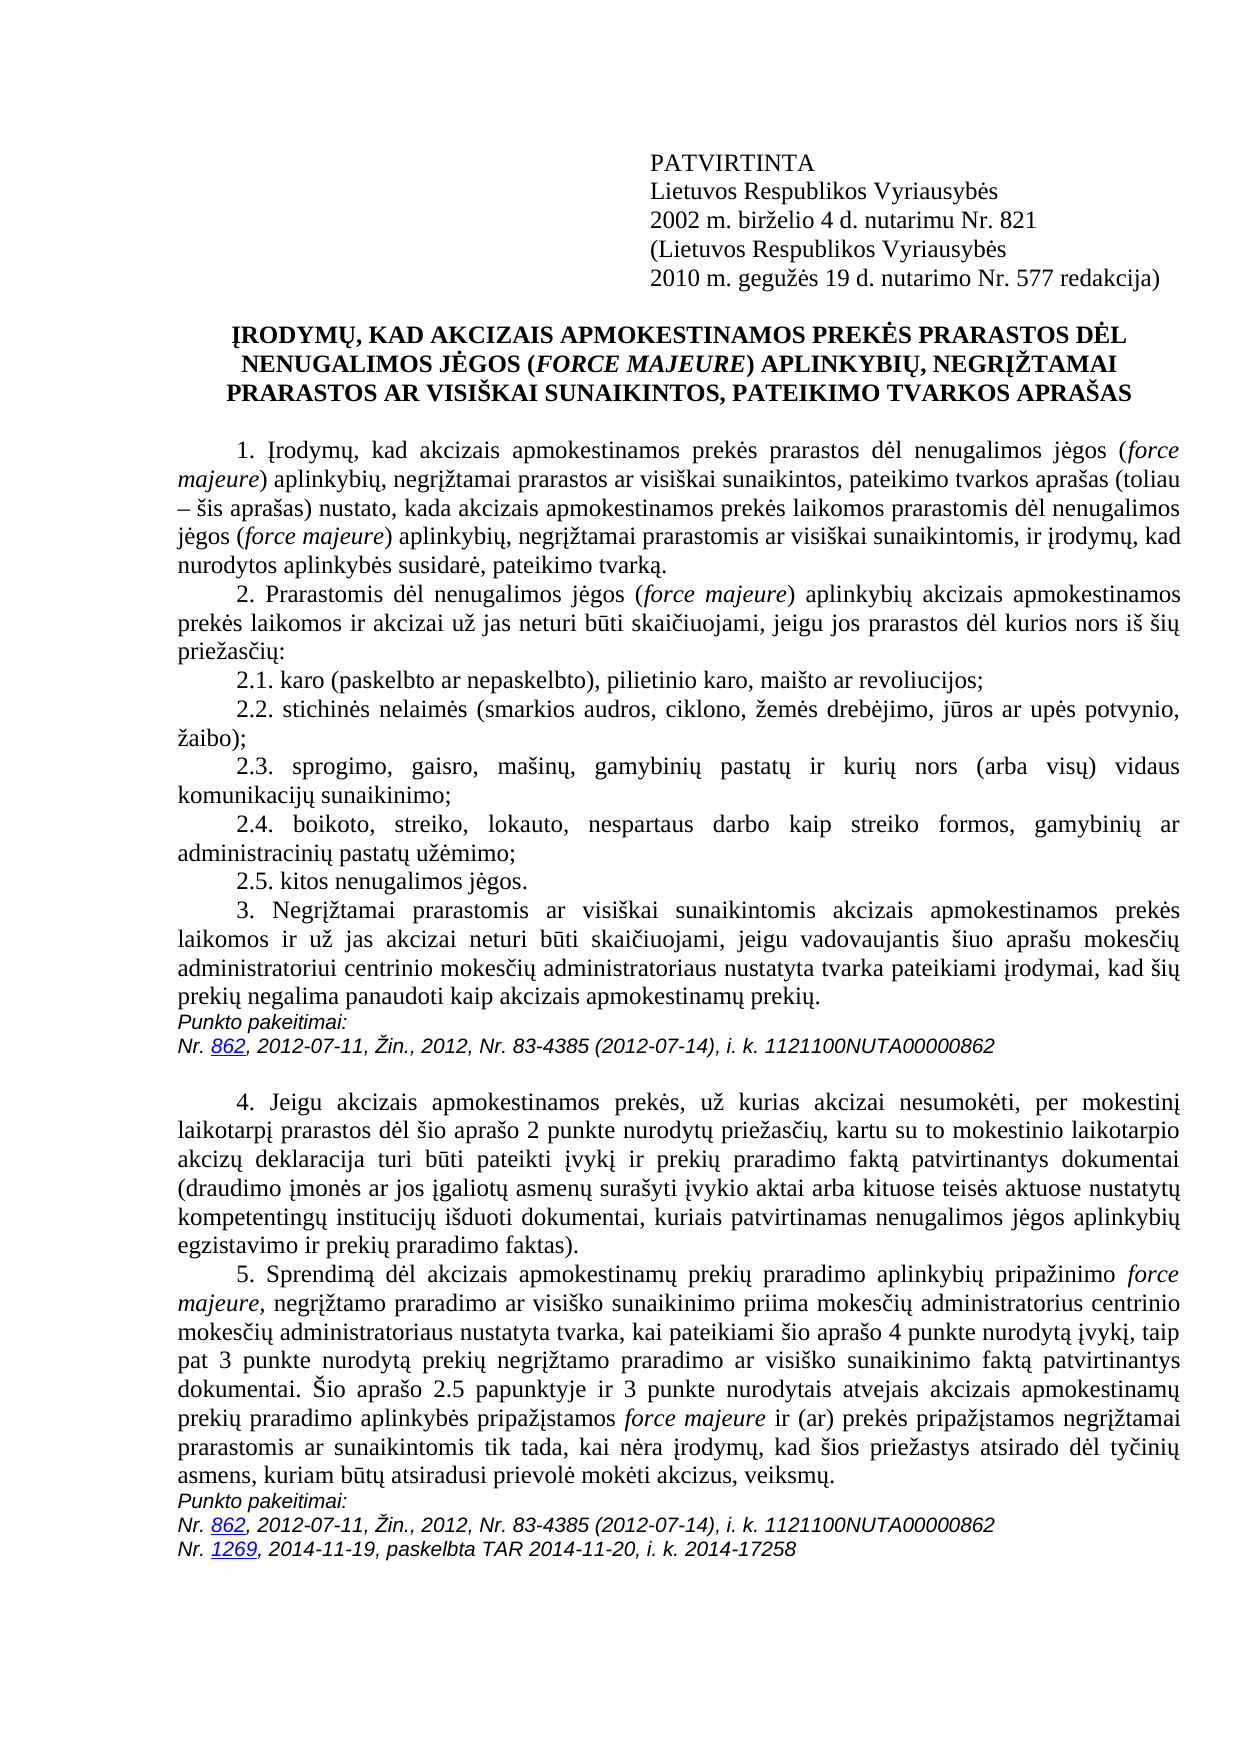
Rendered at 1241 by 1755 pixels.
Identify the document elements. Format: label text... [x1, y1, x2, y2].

text Nr. 862, 2012-07-11, Žin., 2012, Nr. 83-4385 (2012-07-14), i. k. 1121100NUTA00000862 [177, 1513, 1181, 1537]
text 3. Negrįžtamai prarastomis ar visiškai sunaikintomis akcizais apmokestinamos prekės laikomos ir už jas akcizai neturi būti skaičiuojami, jeigu vadovaujantis šiuo aprašu mokesčių administratoriui centrinio mokesčių administratoriaus nustatyta tvarka pateikiami įrodymai, kad šių prekių negalima panaudoti kaip akcizais apmokestinamų prekių. [177, 895, 1181, 1010]
text Nr. 1269, 2014-11-19, paskelbta TAR 2014-11-20, i. k. 2014-17258 [177, 1537, 1181, 1561]
text 1. Įrodymų, kad akcizais apmokestinamos prekės prarastos dėl nenugalimos jėgos (force majeure) aplinkybių, negrįžtamai prarastos ar visiškai sunaikintos, pateikimo tvarkos aprašas (toliau – šis aprašas) nustato, kada akcizais apmokestinamos prekės laikomos prarastomis dėl nenugalimos jėgos (force majeure) aplinkybių, negrįžtamai prarastomis ar visiškai sunaikintomis, ir įrodymų, kad nurodytos aplinkybės susidarė, pateikimo tvarką. [177, 435, 1181, 579]
text 2. Prarastomis dėl nenugalimos jėgos (force majeure) aplinkybių akcizais apmokestinamos prekės laikomos ir akcizai už jas neturi būti skaičiuojami, jeigu jos prarastos dėl kurios nors iš šių priežasčių: [177, 579, 1181, 665]
text ĮRODYMŲ, KAD AKCIZAIS APMOKESTINAMOS PREKĖS PRARASTOS DĖL NENUGALIMOS JĖGOS (FORCE MAJEURE) APLINKYBIŲ, NEGRĮŽTAMAI PRARASTOS AR VISIŠKAI SUNAIKINTOS, PATEIKIMO TVARKOS APRAŠAS [177, 320, 1181, 406]
text Lietuvos Respublikos Vyriausybės [650, 176, 1181, 205]
text 2.1. karo (paskelbto ar nepaskelbto), pilietinio karo, maišto ar revoliucijos; [177, 665, 1181, 694]
text Nr. 862, 2012-07-11, Žin., 2012, Nr. 83-4385 (2012-07-14), i. k. 1121100NUTA00000862 [177, 1034, 1181, 1058]
text 2.4. boikoto, streiko, lokauto, nespartaus darbo kaip streiko formos, gamybinių ar administracinių pastatų užėmimo; [177, 809, 1181, 866]
text Punkto pakeitimai: [177, 1010, 1181, 1034]
text 2002 m. birželio 4 d. nutarimu Nr. 821 [650, 205, 1181, 234]
text Punkto pakeitimai: [177, 1489, 1181, 1513]
text Patvirtinta [650, 148, 1181, 176]
text 2.2. stichinės nelaimės (smarkios audros, ciklono, žemės drebėjimo, jūros ar upės potvynio, žaibo); [177, 694, 1181, 751]
text (Lietuvos Respublikos Vyriausybės [650, 234, 1181, 263]
text 2.3. sprogimo, gaisro, mašinų, gamybinių pastatų ir kurių nors (arba visų) vidaus komunikacijų sunaikinimo; [177, 751, 1181, 809]
text 2.5. kitos nenugalimos jėgos. [177, 866, 1181, 895]
text 4. Jeigu akcizais apmokestinamos prekės, už kurias akcizai nesumokėti, per mokestinį laikotarpį prarastos dėl šio aprašo 2 punkte nurodytų priežasčių, kartu su to mokestinio laikotarpio akcizų deklaracija turi būti pateikti įvykį ir prekių praradimo faktą patvirtinantys dokumentai (draudimo įmonės ar jos įgaliotų asmenų surašyti įvykio aktai arba kituose teisės aktuose nustatytų kompetentingų institucijų išduoti dokumentai, kuriais patvirtinamas nenugalimos jėgos aplinkybių egzistavimo ir prekių praradimo faktas). [177, 1087, 1181, 1259]
text 2010 m. gegužės 19 d. nutarimo Nr. 577 redakcija) [650, 263, 1181, 291]
text 5. Sprendimą dėl akcizais apmokestinamų prekių praradimo aplinkybių pripažinimo force majeure, negrįžtamo praradimo ar visiško sunaikinimo priima mokesčių administratorius centrinio mokesčių administratoriaus nustatyta tvarka, kai pateikiami šio aprašo 4 punkte nurodytą įvykį, taip pat 3 punkte nurodytą prekių negrįžtamo praradimo ar visiško sunaikinimo faktą patvirtinantys dokumentai. Šio aprašo 2.5 papunktyje ir 3 punkte nurodytais atvejais akcizais apmokestinamų prekių praradimo aplinkybės pripažįstamos force majeure ir (ar) prekės pripažįstamos negrįžtamai prarastomis ar sunaikintomis tik tada, kai nėra įrodymų, kad šios priežastys atsirado dėl tyčinių asmens, kuriam būtų atsiradusi prievolė mokėti akcizus, veiksmų. [177, 1259, 1181, 1489]
